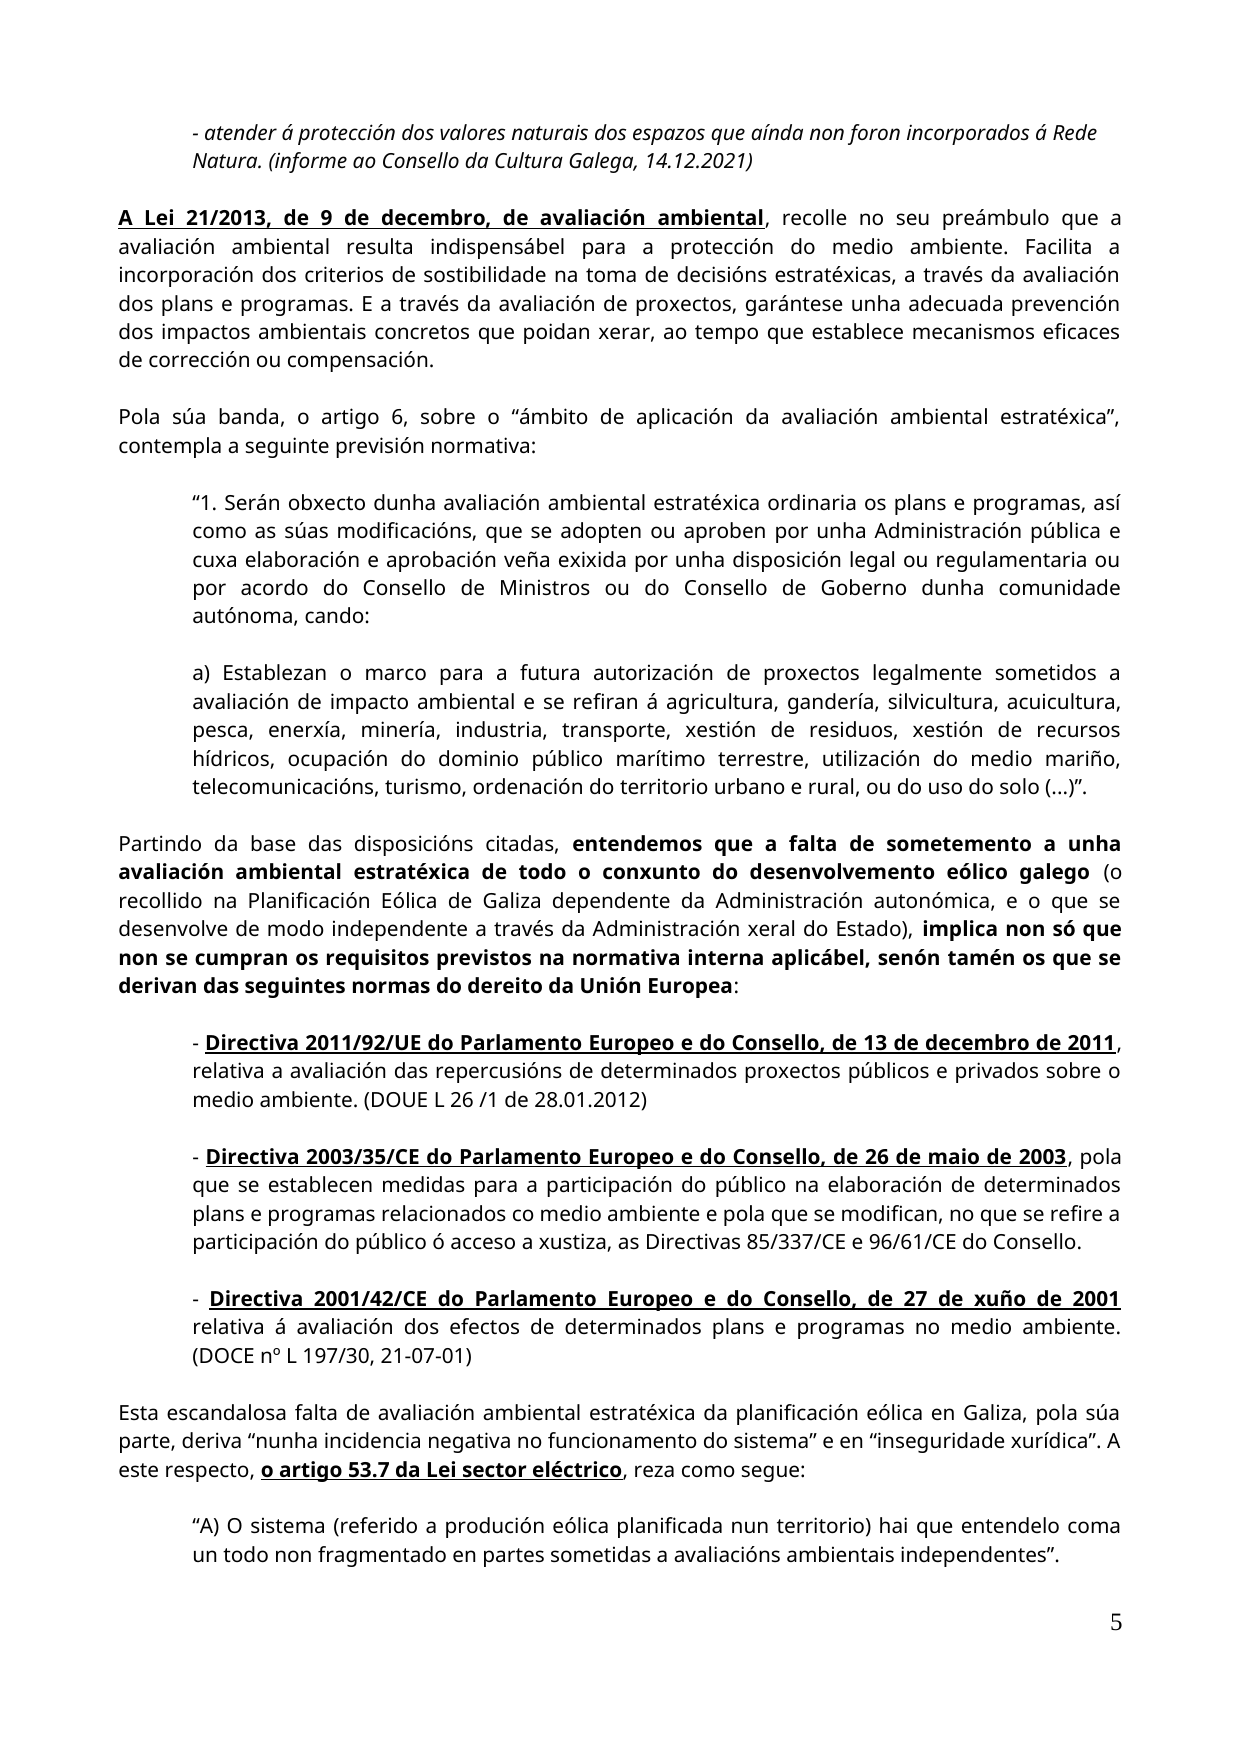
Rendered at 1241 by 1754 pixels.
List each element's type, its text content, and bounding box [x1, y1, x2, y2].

text - atender á protección dos valores naturais dos espazos que aínda non foron incorporados á Rede Natura. (informe ao Consello da Cultura Galega, 14.12.2021) [192, 118, 1122, 175]
text - Directiva 2011/92/UE do Parlamento Europeo e do Consello, de 13 de decembro de 2011, relativa a avaliación das repercusións de determinados proxectos públicos e privados sobre o medio ambiente. (DOUE L 26 /1 de 28.01.2012) [192, 1028, 1122, 1113]
text “A) O sistema (referido a produción eólica planificada nun territorio) hai que entendelo coma un todo non fragmentado en partes sometidas a avaliacións ambientais independentes”. [192, 1512, 1122, 1568]
text Partindo da base das disposicións citadas, entendemos que a falta de sometemento a unha avaliación ambiental estratéxica de todo o conxunto do desenvolvemento eólico galego (o recollido na Planificación Eólica de Galiza dependente da Administración autonómica, e o que se desenvolve de modo independente a través da Administración xeral do Estado), implica non só que non se cumpran os requisitos previstos na normativa interna aplicábel, senón tamén os que se derivan das seguintes normas do dereito da Unión Europea: [118, 829, 1122, 1000]
text Esta escandalosa falta de avaliación ambiental estratéxica da planificación eólica en Galiza, pola súa parte, deriva “nunha incidencia negativa no funcionamento do sistema” e en “inseguridade xurídica”. A este respecto, o artigo 53.7 da Lei sector eléctrico, reza como segue: [118, 1398, 1122, 1483]
text A Lei 21/2013, de 9 de decembro, de avaliación ambiental, recolle no seu preámbulo que a avaliación ambiental resulta indispensábel para a protección do medio ambiente. Facilita a incorporación dos criterios de sostibilidade na toma de decisións estratéxicas, a través da avaliación dos plans e programas. E a través da avaliación de proxectos, garántese unha adecuada prevención dos impactos ambientais concretos que poidan xerar, ao tempo que establece mecanismos eficaces de corrección ou compensación. [118, 203, 1122, 374]
text - Directiva 2003/35/CE do Parlamento Europeo e do Consello, de 26 de maio de 2003, pola que se establecen medidas para a participación do público na elaboración de determinados plans e programas relacionados co medio ambiente e pola que se modifican, no que se refire a participación do público ó acceso a xustiza, as Directivas 85/337/CE e 96/61/CE do Consello. [192, 1142, 1122, 1256]
text Pola súa banda, o artigo 6, sobre o “ámbito de aplicación da avaliación ambiental estratéxica”, contempla a seguinte previsión normativa: [118, 402, 1122, 459]
text “1. Serán obxecto dunha avaliación ambiental estratéxica ordinaria os plans e programas, así como as súas modificacións, que se adopten ou aproben por unha Administración pública e cuxa elaboración e aprobación veña exixida por unha disposición legal ou regulamentaria ou por acordo do Consello de Ministros ou do Consello de Goberno dunha comunidade autónoma, cando: [192, 488, 1122, 630]
text a) Establezan o marco para a futura autorización de proxectos legalmente sometidos a avaliación de impacto ambiental e se refiran á agricultura, gandería, silvicultura, acuicultura, pesca, enerxía, minería, industria, transporte, xestión de residuos, xestión de recursos hídricos, ocupación do dominio público marítimo terrestre, utilización do medio mariño, telecomunicacións, turismo, ordenación do territorio urbano e rural, ou do uso do solo (...)”. [192, 658, 1122, 801]
text - Directiva 2001/42/CE do Parlamento Europeo e do Consello, de 27 de xuño de 2001 relativa á avaliación dos efectos de determinados plans e programas no medio ambiente. (DOCE nº L 197/30, 21-07-01) [192, 1284, 1122, 1369]
